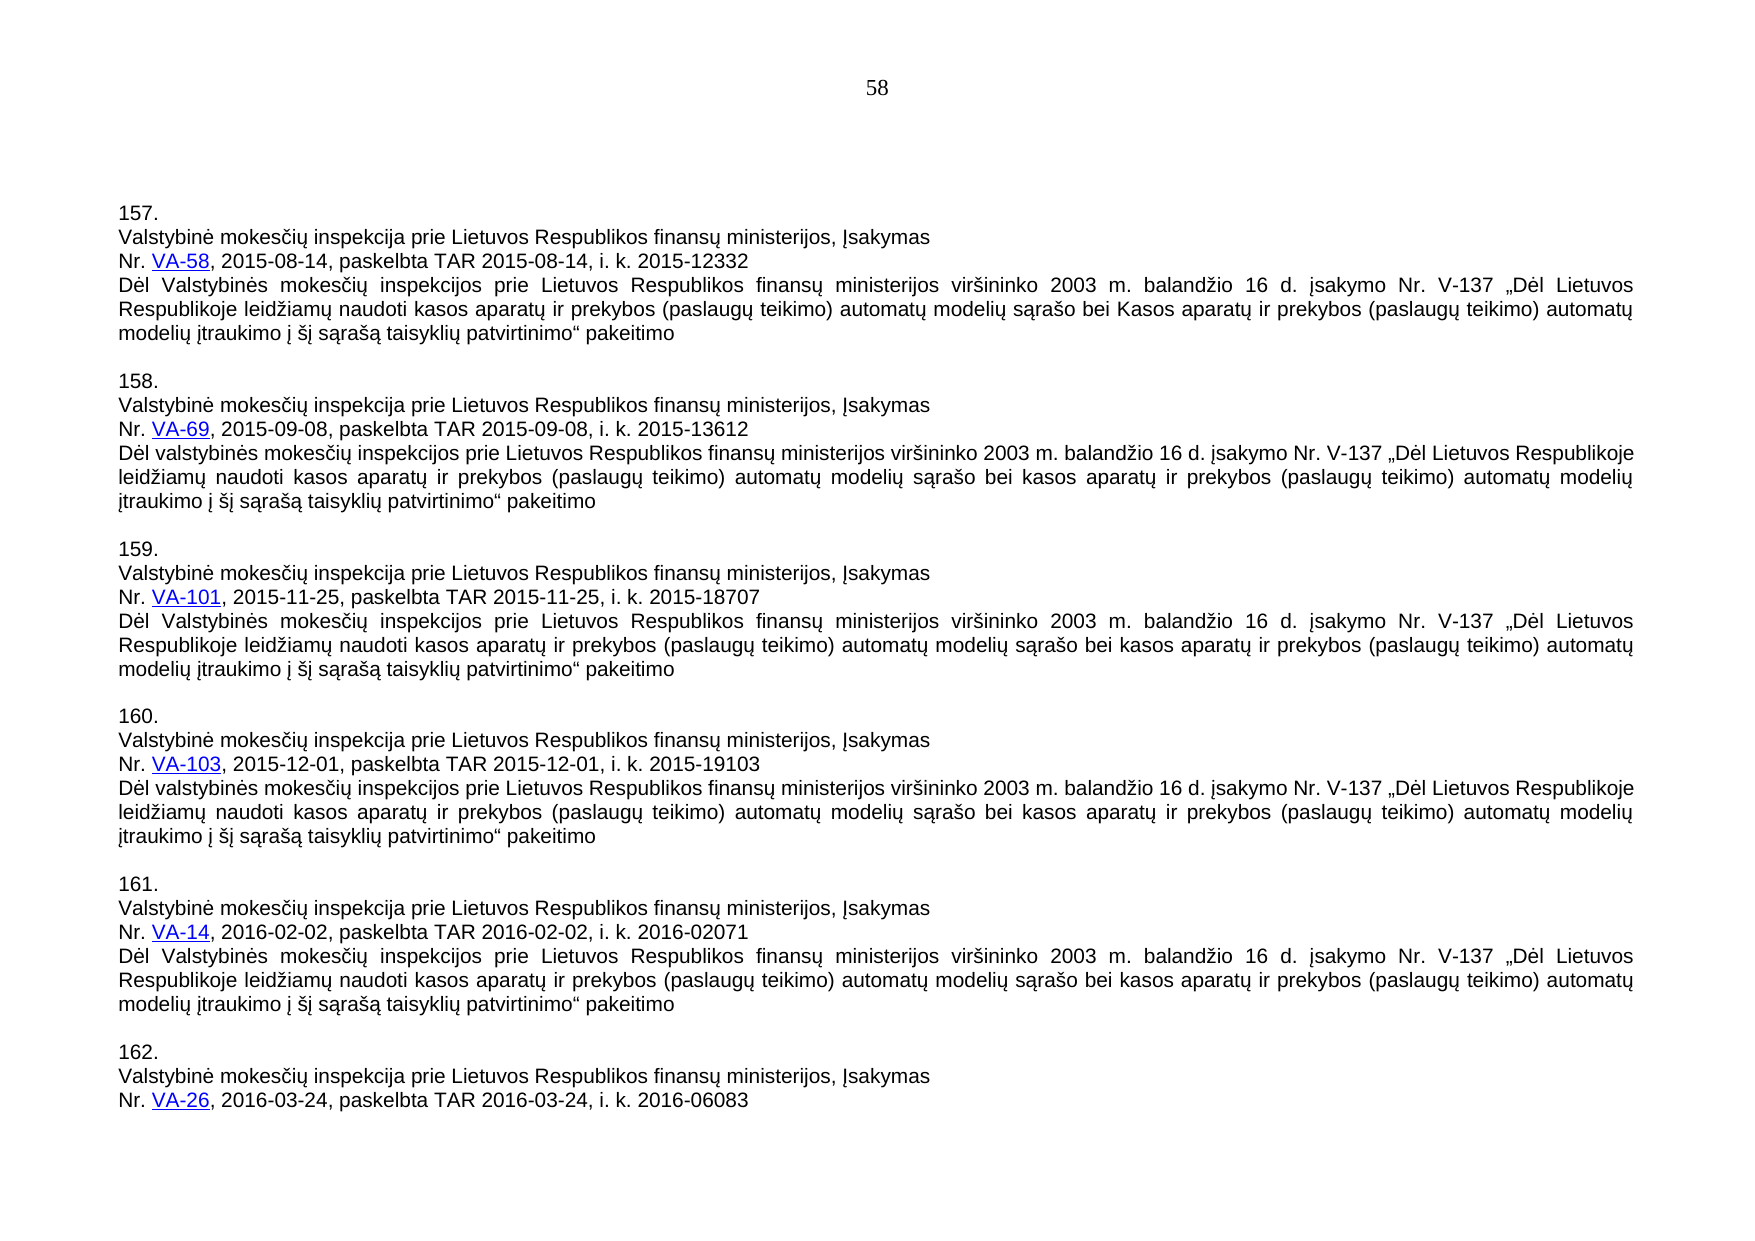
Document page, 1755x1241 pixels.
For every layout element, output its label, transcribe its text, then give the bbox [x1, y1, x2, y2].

text Dėl Valstybinės mokesčių inspekcijos prie Lietuvos Respublikos finansų ministerijos viršininko 2003 m. balandžio 16 d. įsakymo Nr. V-137 „Dėl Lietuvos Respublikoje leidžiamų naudoti kasos aparatų ir prekybos (paslaugų teikimo) automatų modelių sąrašo bei Kasos aparatų ir prekybos (paslaugų teikimo) automatų modelių įtraukimo į šį sąrašą taisyklių patvirtinimo“ pakeitimo [118, 273, 1636, 345]
text 158. [118, 369, 1636, 393]
text Dėl Valstybinės mokesčių inspekcijos prie Lietuvos Respublikos finansų ministerijos viršininko 2003 m. balandžio 16 d. įsakymo Nr. V-137 „Dėl Lietuvos Respublikoje leidžiamų naudoti kasos aparatų ir prekybos (paslaugų teikimo) automatų modelių sąrašo bei kasos aparatų ir prekybos (paslaugų teikimo) automatų modelių įtraukimo į šį sąrašą taisyklių patvirtinimo“ pakeitimo [118, 944, 1636, 1016]
text 160. [118, 704, 1636, 728]
text Nr. VA-103, 2015-12-01, paskelbta TAR 2015-12-01, i. k. 2015-19103 [118, 752, 1636, 776]
text Valstybinė mokesčių inspekcija prie Lietuvos Respublikos finansų ministerijos, Įsakymas [118, 225, 1636, 249]
text Dėl valstybinės mokesčių inspekcijos prie Lietuvos Respublikos finansų ministerijos viršininko 2003 m. balandžio 16 d. įsakymo Nr. V-137 „Dėl Lietuvos Respublikoje leidžiamų naudoti kasos aparatų ir prekybos (paslaugų teikimo) automatų modelių sąrašo bei kasos aparatų ir prekybos (paslaugų teikimo) automatų modelių įtraukimo į šį sąrašą taisyklių patvirtinimo“ pakeitimo [118, 441, 1636, 513]
text 159. [118, 537, 1636, 561]
text Valstybinė mokesčių inspekcija prie Lietuvos Respublikos finansų ministerijos, Įsakymas [118, 561, 1636, 584]
text Dėl Valstybinės mokesčių inspekcijos prie Lietuvos Respublikos finansų ministerijos viršininko 2003 m. balandžio 16 d. įsakymo Nr. V-137 „Dėl Lietuvos Respublikoje leidžiamų naudoti kasos aparatų ir prekybos (paslaugų teikimo) automatų modelių sąrašo bei kasos aparatų ir prekybos (paslaugų teikimo) automatų modelių įtraukimo į šį sąrašą taisyklių patvirtinimo“ pakeitimo [118, 608, 1636, 680]
text Valstybinė mokesčių inspekcija prie Lietuvos Respublikos finansų ministerijos, Įsakymas [118, 728, 1636, 752]
text Valstybinė mokesčių inspekcija prie Lietuvos Respublikos finansų ministerijos, Įsakymas [118, 393, 1636, 417]
text 161. [118, 872, 1636, 896]
text 157. [118, 201, 1636, 225]
text Dėl valstybinės mokesčių inspekcijos prie Lietuvos Respublikos finansų ministerijos viršininko 2003 m. balandžio 16 d. įsakymo Nr. V-137 „Dėl Lietuvos Respublikoje leidžiamų naudoti kasos aparatų ir prekybos (paslaugų teikimo) automatų modelių sąrašo bei kasos aparatų ir prekybos (paslaugų teikimo) automatų modelių įtraukimo į šį sąrašą taisyklių patvirtinimo“ pakeitimo [118, 776, 1636, 848]
text Nr. VA-101, 2015-11-25, paskelbta TAR 2015-11-25, i. k. 2015-18707 [118, 584, 1636, 608]
text Nr. VA-58, 2015-08-14, paskelbta TAR 2015-08-14, i. k. 2015-12332 [118, 249, 1636, 273]
text Nr. VA-26, 2016-03-24, paskelbta TAR 2016-03-24, i. k. 2016-06083 [118, 1088, 1636, 1112]
text 162. [118, 1040, 1636, 1064]
text Nr. VA-14, 2016-02-02, paskelbta TAR 2016-02-02, i. k. 2016-02071 [118, 920, 1636, 944]
text Nr. VA-69, 2015-09-08, paskelbta TAR 2015-09-08, i. k. 2015-13612 [118, 417, 1636, 441]
text Valstybinė mokesčių inspekcija prie Lietuvos Respublikos finansų ministerijos, Įsakymas [118, 896, 1636, 920]
text Valstybinė mokesčių inspekcija prie Lietuvos Respublikos finansų ministerijos, Įsakymas [118, 1064, 1636, 1088]
